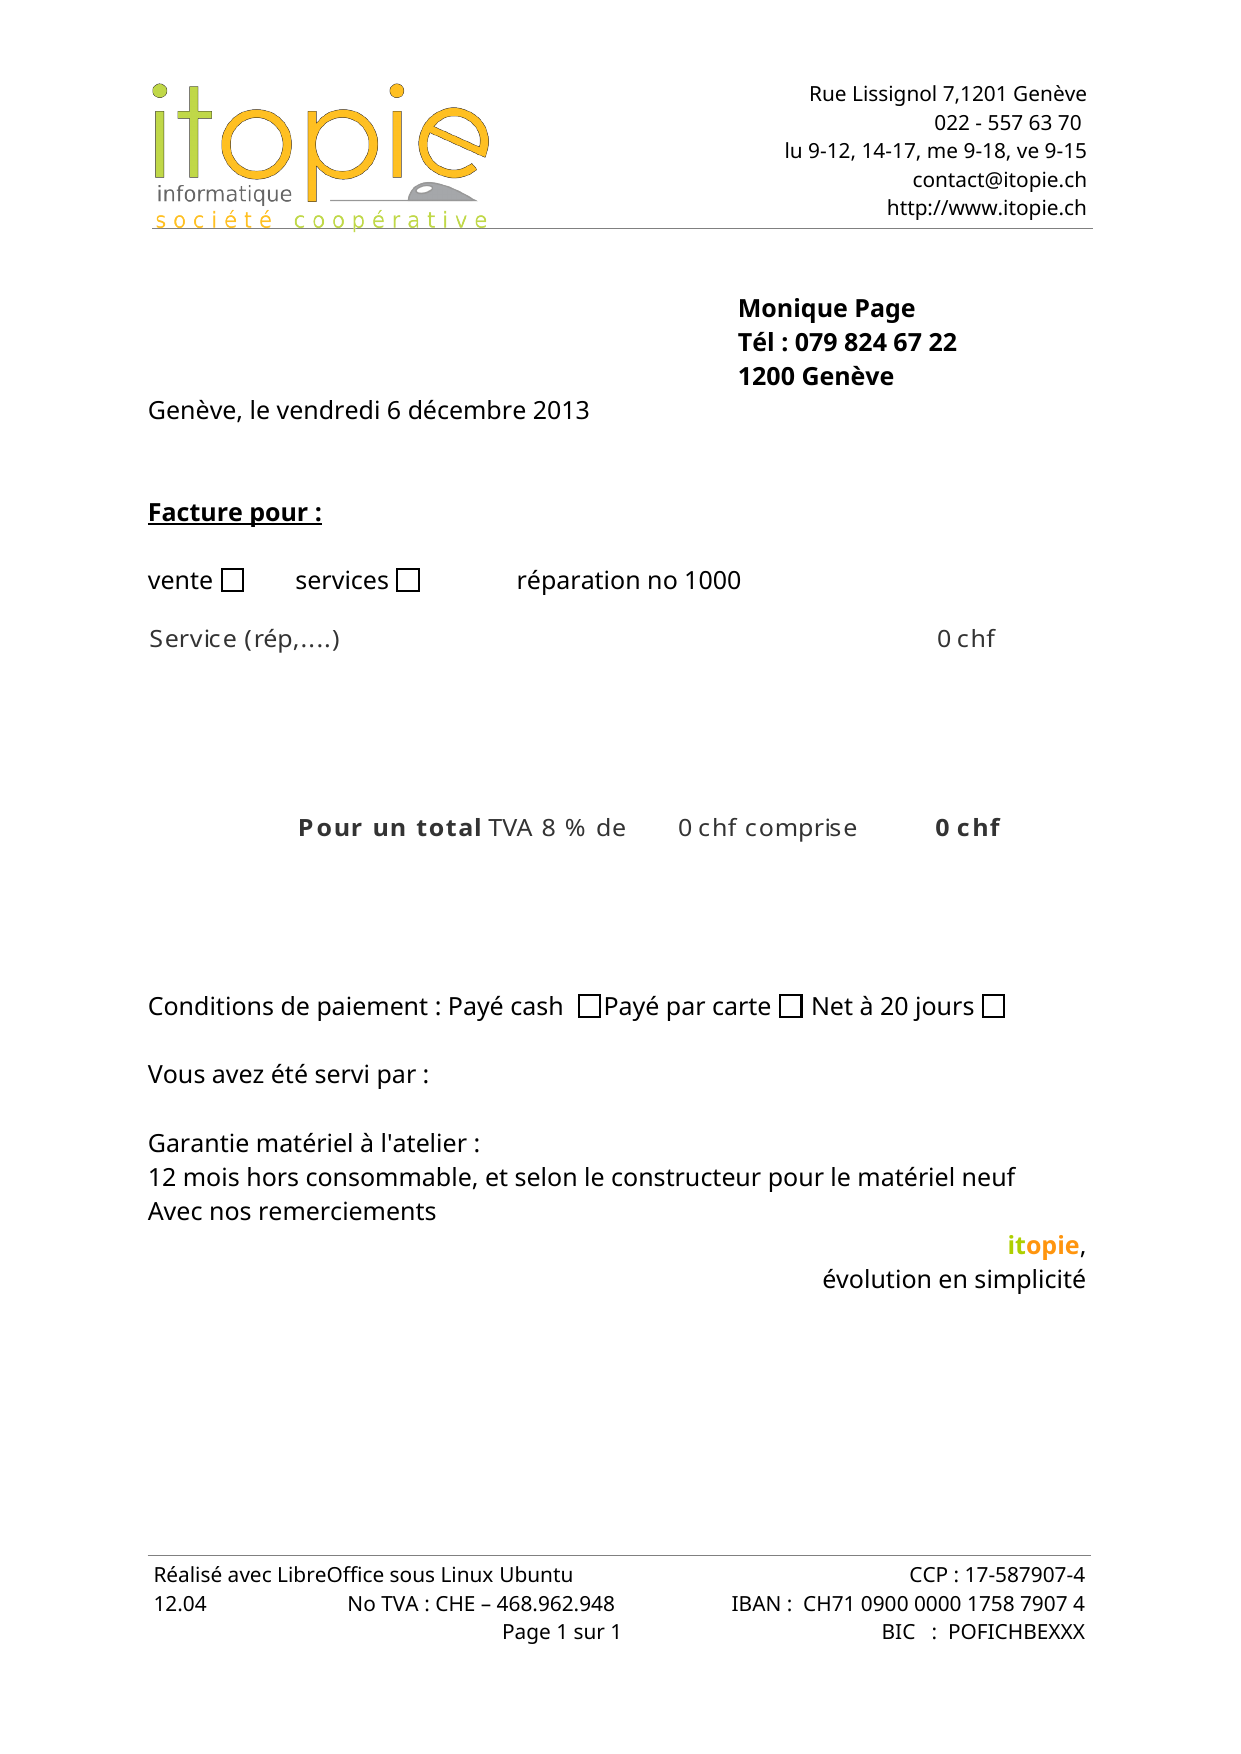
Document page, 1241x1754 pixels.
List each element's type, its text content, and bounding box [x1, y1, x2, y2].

text Vous avez été servi par : [148, 1057, 1093, 1091]
text évolution en simplicité [148, 1262, 1093, 1296]
text Conditions de paiement : Payé cash Payé par carte Net à 20 jours [148, 989, 1093, 1023]
text Monique Page [148, 290, 1093, 324]
text Garantie matériel à l'atelier : [148, 1125, 1093, 1159]
text 1200 Genève [148, 358, 1093, 392]
text Avec nos remerciements [148, 1193, 1093, 1227]
picture [138, 72, 500, 244]
text Tél : 079 824 67 22 [148, 324, 1093, 358]
text vente services réparation no 1000 [148, 563, 1093, 597]
text itopie, [148, 1227, 1093, 1262]
text 12 mois hors consommable, et selon le constructeur pour le matériel neuf [148, 1159, 1093, 1193]
text Genève, le vendredi 6 décembre 2013 [148, 392, 1093, 427]
text Facture pour : [148, 495, 1093, 529]
